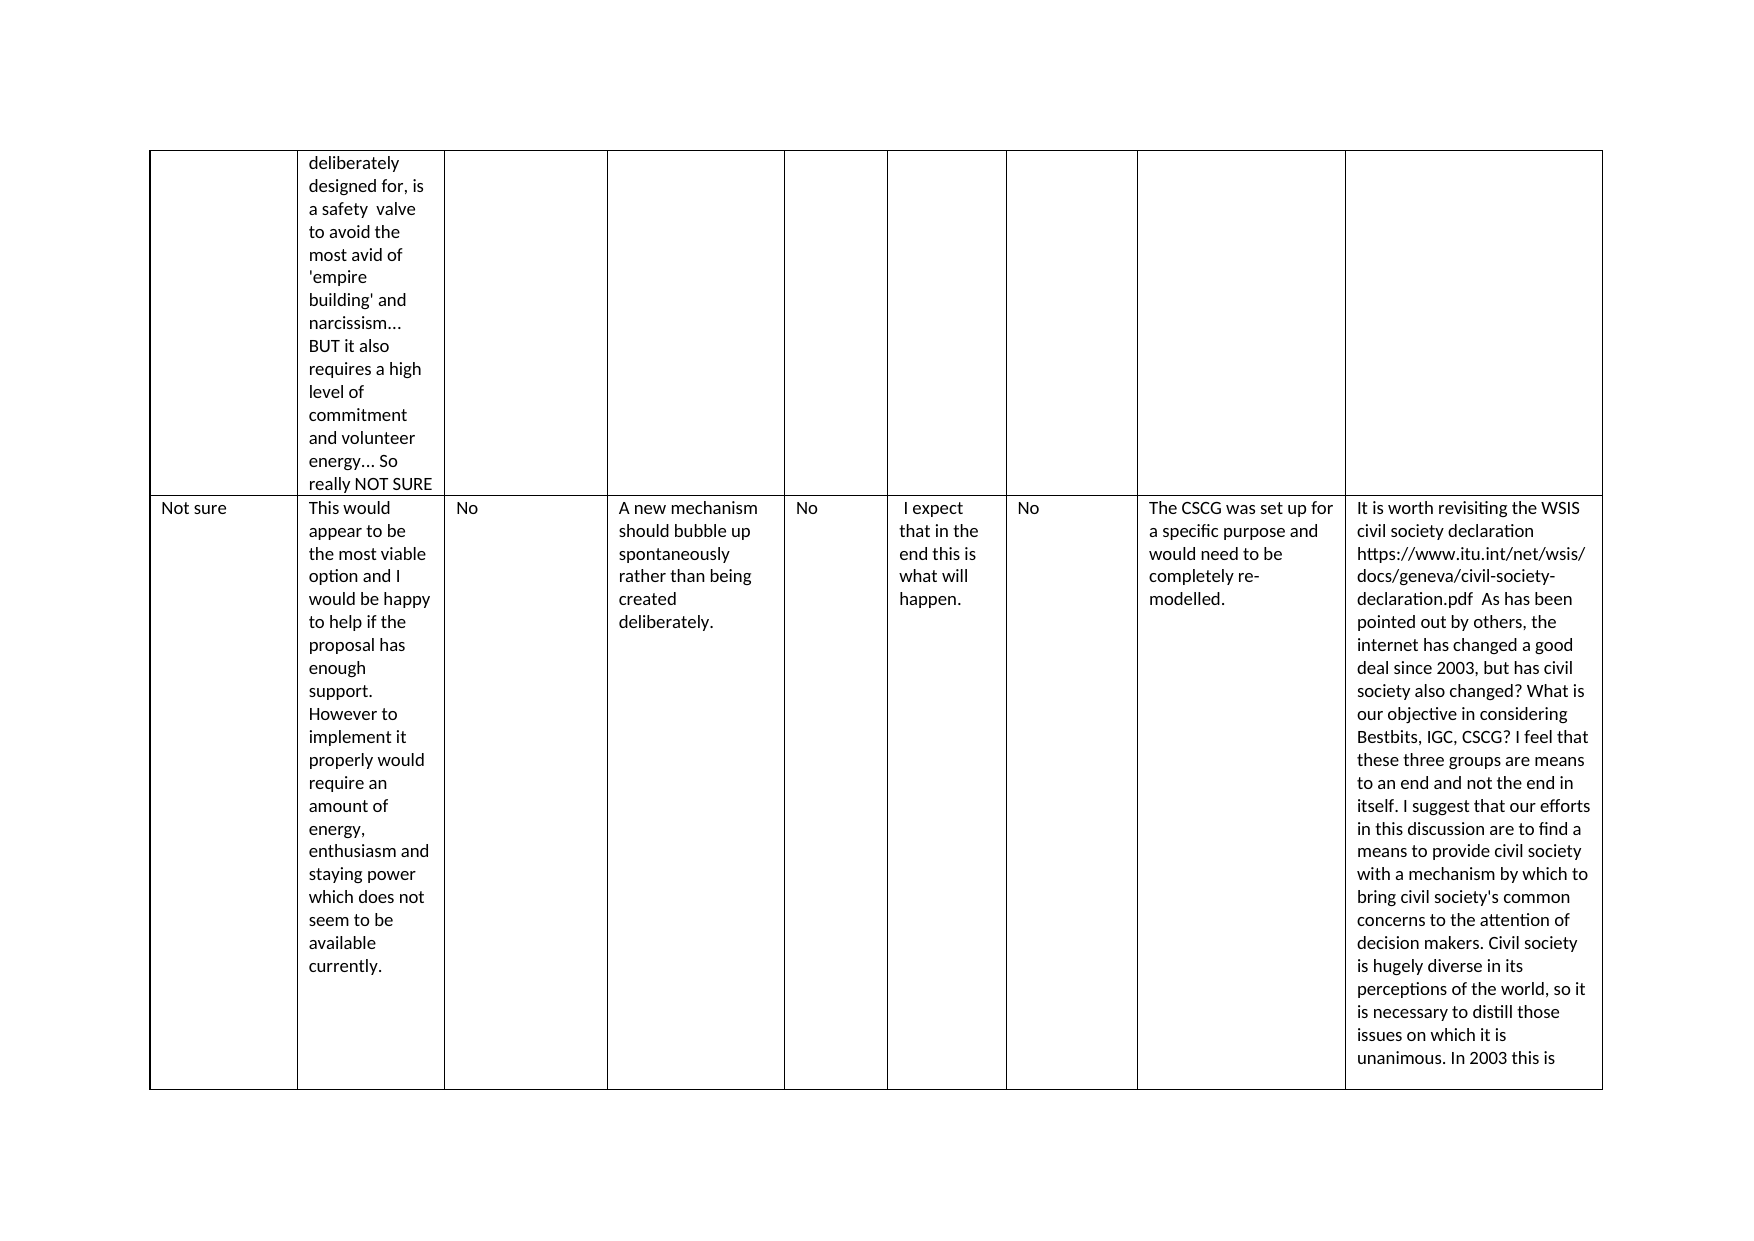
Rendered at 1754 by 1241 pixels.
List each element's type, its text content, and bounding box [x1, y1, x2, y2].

table_cell I expect that in the end this is what will happen. [888, 496, 1006, 1089]
table_cell [785, 151, 887, 495]
table_cell No [445, 496, 607, 1089]
table_cell This would appear to be the most viable option and I would be happy to help if the proposal has enough support. However to implement it properly would require an amount of energy, enthusiasm and staying power which does not seem to be available currently. [298, 496, 444, 1089]
table_cell [151, 151, 297, 495]
table_cell Not sure [151, 496, 297, 1089]
table_cell The CSCG was set up for a specific purpose and would need to be completely re-modelled. [1138, 496, 1345, 1089]
table_cell [888, 151, 1006, 495]
table_cell [1138, 151, 1345, 495]
table_cell [1007, 151, 1137, 495]
table_cell [608, 151, 784, 495]
table_cell No [785, 496, 887, 1089]
table_cell A new mechanism should bubble up spontaneously rather than being created deliberately. [608, 496, 784, 1089]
table_cell [445, 151, 607, 495]
table_cell It is worth revisiting the WSIS civil society declaration https://www.itu.int/net/wsis/docs/geneva/civil-society-declaration.pdf As has been pointed out by others, the internet has changed a good deal since 2003, but has civil society also changed? What is our objective in considering Bestbits, IGC, CSCG? I feel that these three groups are means to an end and not the end in itself. I suggest that our efforts in this discussion are to find a means to provide civil society with a mechanism by which to bring civil society's common concerns to the attention of decision makers. Civil society is hugely diverse in its perceptions of the world, so it is necessary to distill those issues on which it is unanimous. In 2003 this is [1346, 496, 1602, 1089]
table_cell deliberately designed for, is a safety valve to avoid the most avid of 'empire building' and narcissism... BUT it also requires a high level of commitment and volunteer energy... So really NOT SURE [298, 151, 444, 495]
table_cell No [1007, 496, 1137, 1089]
table_cell [1346, 151, 1602, 495]
